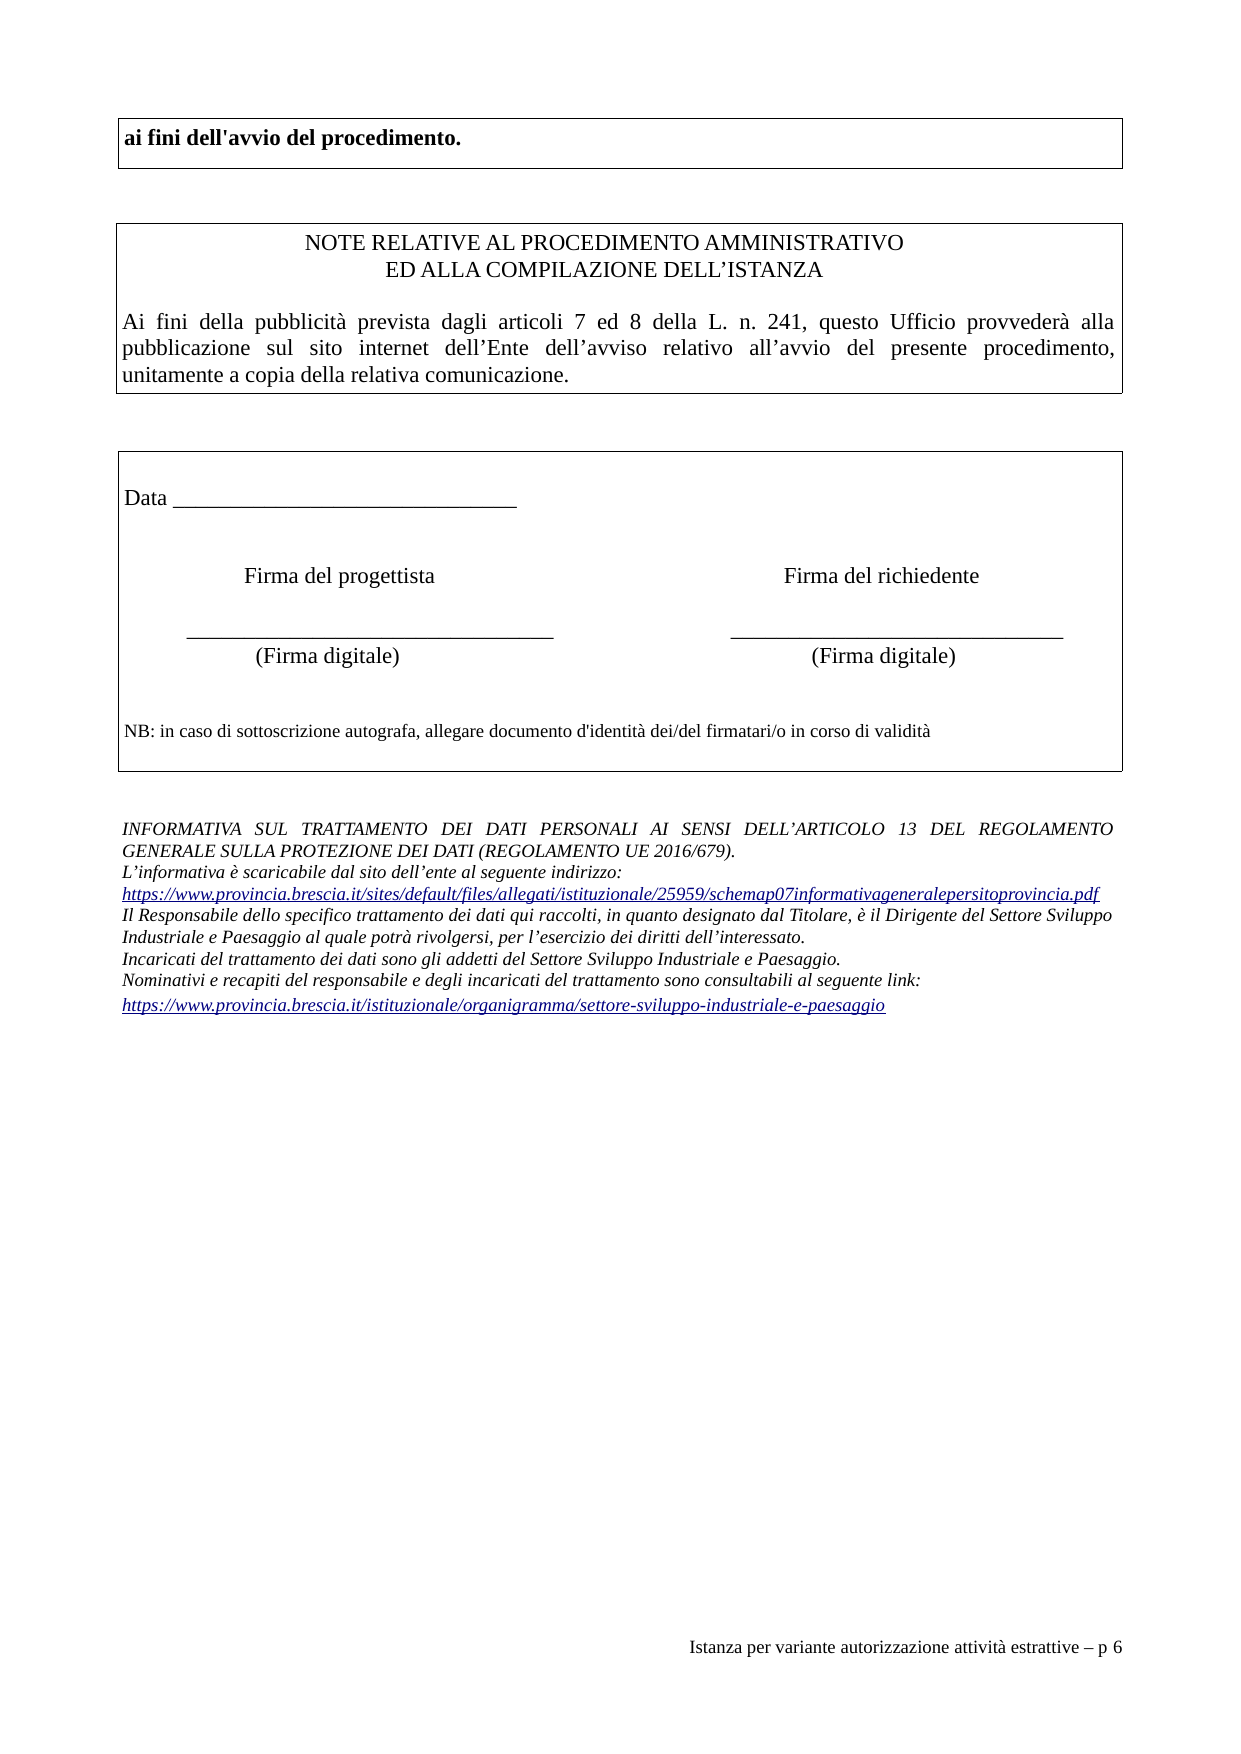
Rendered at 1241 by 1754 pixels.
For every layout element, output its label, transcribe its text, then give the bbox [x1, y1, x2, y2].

table_cell [118, 169, 1122, 223]
table_header INFORMATIVA SUL TRATTAMENTO DEI DATI PERSONALI AI SENSI DELL’ARTICOLO 13 DEL REGOLAMENTO GENERALE SULLA PROTEZIONE DEI DATI (REGOLAMENTO UE 2016/679). L’informativa è scaricabile dal sito dell’ente al seguente indirizzo: https://www.provincia.brescia.it/sites/default/files/allegati/istituzionale/25959/schemap07informativageneralepersitoprovincia.pdf Il Responsabile dello specifico trattamento dei dati qui raccolti, in quanto designato dal Titolare, è il Dirigente del Settore Sviluppo Industriale e Paesaggio al quale potrà rivolgersi, per l’esercizio dei diritti dell’interessato. Incaricati del trattamento dei dati sono gli addetti del Settore Sviluppo Industriale e Paesaggio. Nominativi e recapiti del responsabile e degli incaricati del trattamento sono consultabili al seguente link: https://www.provincia.brescia.it/istituzionale/organigramma/settore-sviluppo-industriale-e-paesaggio [116, 812, 1122, 1023]
table_header Data ______________________________ Firma del progettista Firma del richiedente ________________________________ _____________________________ (Firma digitale) (Firma digitale) NB: in caso di sottoscrizione autografa, allegare documento d'identità dei/del firmatari/o in corso di validità [119, 452, 1122, 771]
table_header NOTE RELATIVE AL PROCEDIMENTO AMMINISTRATIVO ED ALLA COMPILAZIONE DELL’ISTANZA Ai fini della pubblicità prevista dagli articoli 7 ed 8 della L. n. 241, questo Ufficio provvederà alla pubblicazione sul sito internet dell’Ente dell’avviso relativo all’avvio del presente procedimento, unitamente a copia della relativa comunicazione. [117, 224, 1122, 393]
